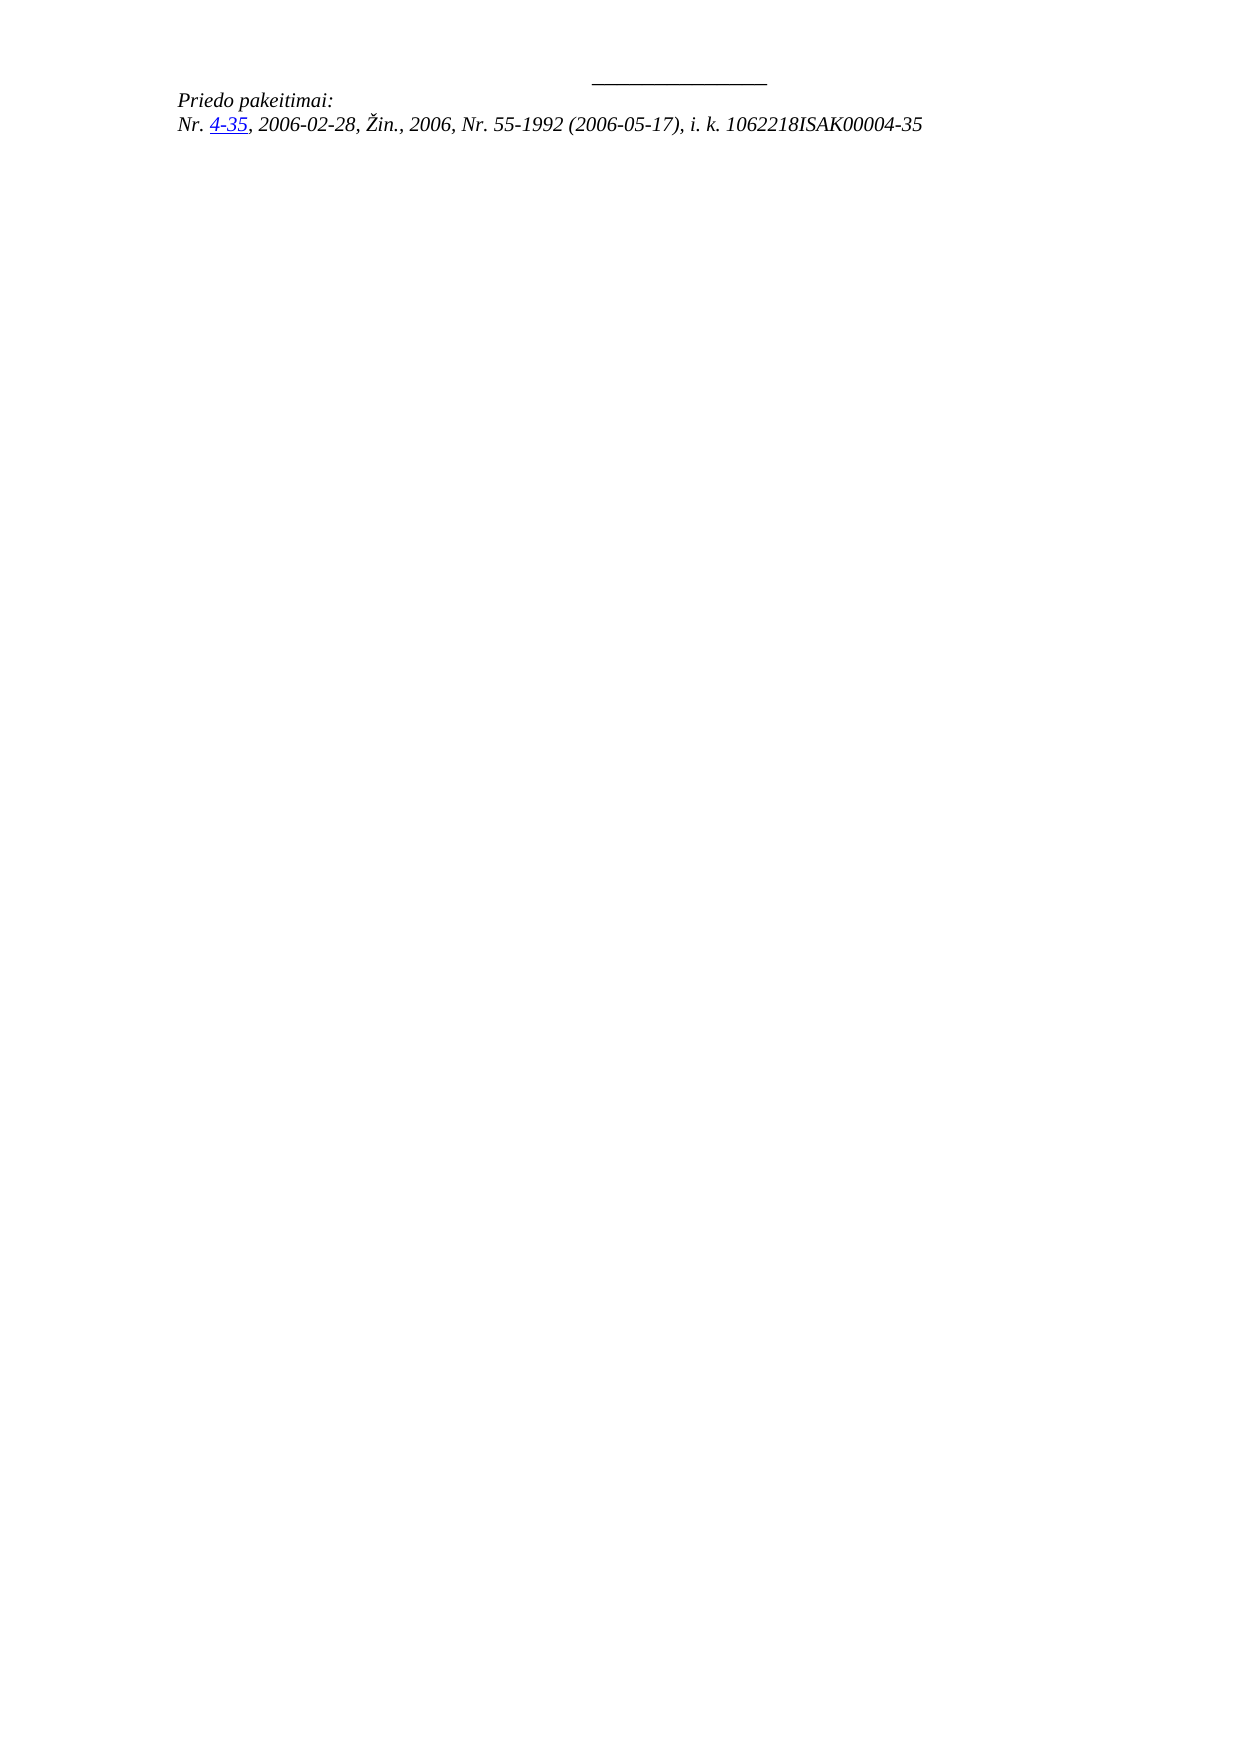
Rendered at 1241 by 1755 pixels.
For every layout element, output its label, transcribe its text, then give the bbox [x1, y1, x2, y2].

text Priedo pakeitimai: [177, 88, 1181, 112]
text ______________ [177, 59, 1181, 88]
text Nr. 4-35, 2006-02-28, Žin., 2006, Nr. 55-1992 (2006-05-17), i. k. 1062218ISAK00004-35 [177, 112, 1181, 136]
